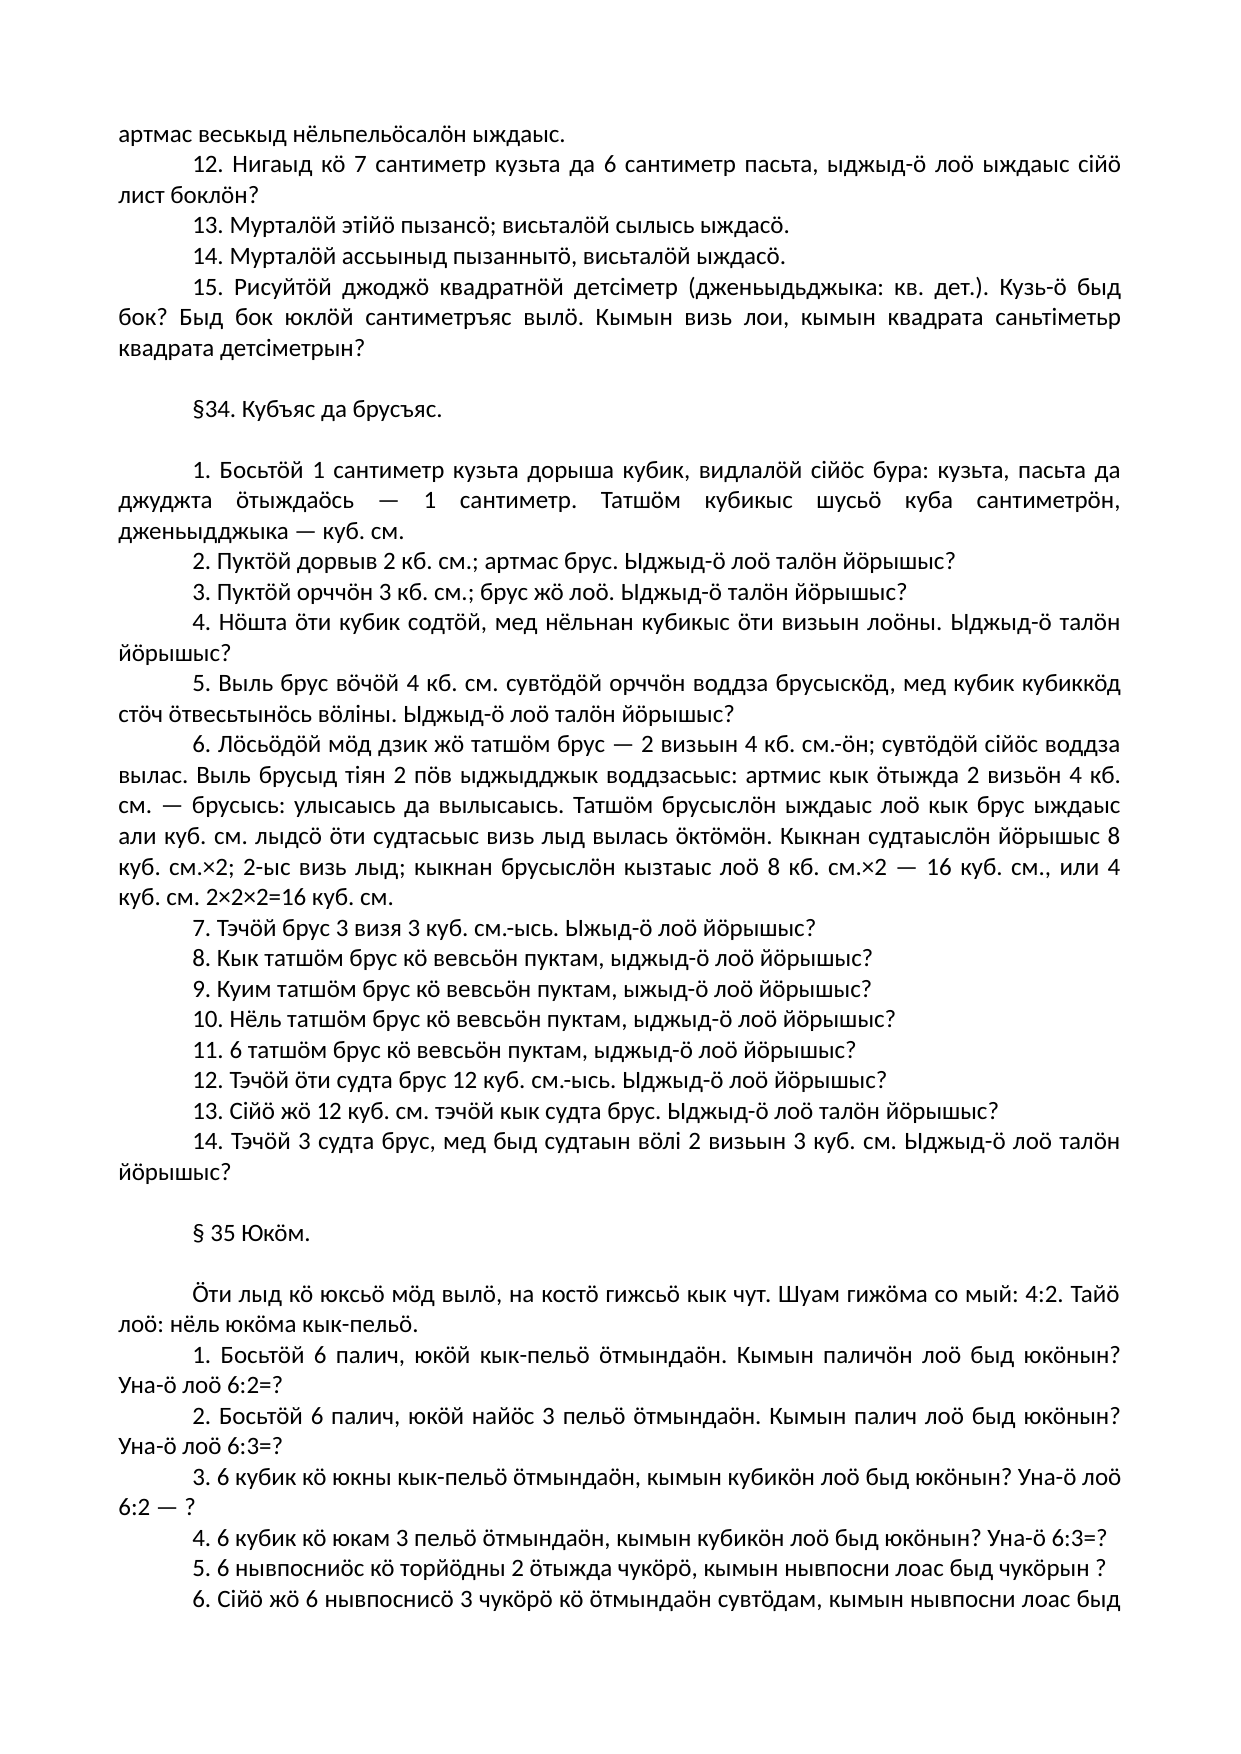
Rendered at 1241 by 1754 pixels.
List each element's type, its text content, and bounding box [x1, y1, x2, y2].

text 15. Рисуйтӧй джоджӧ квадратнӧй детсіметр (дженьыдьджыка: кв. дет.). Кузь-ӧ быд бок? Быд бок юклӧй сантиметръяс вылӧ. Кымын визь лои, кымын квадрата саньтіметьр квадрата детсіметрын? [118, 271, 1122, 362]
text 1. Босьтӧй 6 палич, юкӧй кык-пельӧ ӧтмындаӧн. Кымын паличӧн лоӧ быд юкӧнын? Уна-ӧ лоӧ 6:2=? [118, 1339, 1122, 1400]
text 13. Сійӧ жӧ 12 куб. см. тэчӧй кык судта брус. Ыджыд-ӧ лоӧ талӧн йӧрышыс? [118, 1095, 1122, 1125]
text 14. Тэчӧй 3 судта брус, мед быд судтаын вӧлі 2 визьын 3 куб. см. Ыджыд-ӧ лоӧ талӧн йӧрышыс? [118, 1125, 1122, 1186]
text 14. Мурталӧй ассьыныд пызаннытӧ, висьталӧй ыждасӧ. [118, 240, 1122, 271]
text 5. Выль брус вӧчӧй 4 кб. см. сувтӧдӧй орччӧн воддза брусыскӧд, мед кубик кубиккӧд стӧч ӧтвесьтынӧсь вӧліны. Ыджыд-ӧ лоӧ талӧн йӧрышыс? [118, 667, 1122, 728]
text 9. Куим татшӧм брус кӧ вевсьӧн пуктам, ыжыд-ӧ лоӧ йӧрышыс? [118, 973, 1122, 1003]
text 12. Тэчӧй ӧти судта брус 12 куб. см.-ысь. Ыджыд-ӧ лоӧ йӧрышыс? [118, 1064, 1122, 1095]
text артмас веськыд нёльпельӧсалӧн ыждаыс. [118, 118, 1122, 149]
text 10. Нёль татшӧм брус кӧ вевсьӧн пуктам, ыджыд-ӧ лоӧ йӧрышыс? [118, 1003, 1122, 1034]
text 4. Нӧшта ӧти кубик содтӧй, мед нёльнан кубикыс ӧти визьын лоӧны. Ыджыд-ӧ талӧн йӧрышыс? [118, 606, 1122, 667]
text 11. 6 татшӧм брус кӧ вевсьӧн пуктам, ыджыд-ӧ лоӧ йӧрышыс? [118, 1034, 1122, 1064]
text 3. 6 кубик кӧ юкны кык-пельӧ ӧтмындаӧн, кымын кубикӧн лоӧ быд юкӧнын? Уна-ӧ лоӧ 6:2 — ? [118, 1461, 1122, 1522]
text 5. 6 нывпосниӧс кӧ торйӧдны 2 ӧтыжда чукӧрӧ, кымын нывпосни лоас быд чукӧрын ? [118, 1553, 1122, 1583]
text Ӧти лыд кӧ юксьӧ мӧд вылӧ, на костӧ гижсьӧ кык чут. Шуам гижӧма со мый: 4:2. Тайӧ лоӧ: нёль юкӧма кык-пельӧ. [118, 1278, 1122, 1339]
text 6. Сійӧ жӧ 6 нывпоснисӧ 3 чукӧрӧ кӧ ӧтмындаӧн сувтӧдам, кымын нывпосни лоас быд [118, 1583, 1122, 1614]
text 1. Босьтӧй 1 сантиметр кузьта дорыша кубик, видлалӧй сійӧс бура: кузьта, пасьта да джуджта ӧтыждаӧсь — 1 сантиметр. Татшӧм кубикыс шусьӧ куба сантиметрӧн, дженьыдджыка — куб. см. [118, 454, 1122, 545]
text 6. Лӧсьӧдӧй мӧд дзик жӧ татшӧм брус — 2 визьын 4 кб. см.-ӧн; сувтӧдӧй сійӧс воддза вылас. Выль брусыд тіян 2 пӧв ыджыдджык воддзасьыс: артмис кык ӧтыжда 2 визьӧн 4 кб. см. — брусысь: улысаысь да вылысаысь. Татшӧм брусыслӧн ыждаыс лоӧ кык брус ыждаыс али куб. см. лыдсӧ ӧти судтасьыс визь лыд вылась ӧктӧмӧн. Кыкнан судтаыслӧн йӧрышыс 8 куб. см.×2; 2-ыс визь лыд; кыкнан брусыслӧн кызтаыс лоӧ 8 кб. см.×2 — 16 куб. см., или 4 куб. см. 2×2×2=16 куб. см. [118, 728, 1122, 912]
text § 35 Юкӧм. [118, 1217, 1122, 1247]
text 13. Мурталӧй этійӧ пызансӧ; висьталӧй сылысь ыждасӧ. [118, 210, 1122, 240]
text 12. Нигаыд кӧ 7 сантиметр кузьта да 6 сантиметр пасьта, ыджыд-ӧ лоӧ ыждаыс сійӧ лист боклӧн? [118, 149, 1122, 210]
text 8. Кык татшӧм брус кӧ вевсьӧн пуктам, ыджыд-ӧ лоӧ йӧрышыс? [118, 942, 1122, 973]
text 7. Тэчӧй брус 3 визя 3 куб. см.-ысь. Ыжыд-ӧ лоӧ йӧрышыс? [118, 912, 1122, 942]
text 3. Пуктӧй орччӧн 3 кб. см.; брус жӧ лоӧ. Ыджыд-ӧ талӧн йӧрышыс? [118, 576, 1122, 606]
text 4. 6 кубик кӧ юкам 3 пельӧ ӧтмындаӧн, кымын кубикӧн лоӧ быд юкӧнын? Уна-ӧ 6:3=? [118, 1522, 1122, 1553]
text 2. Пуктӧй дорвыв 2 кб. см.; артмас брус. Ыджыд-ӧ лоӧ талӧн йӧрышыс? [118, 545, 1122, 576]
text §34. Кубъяс да брусъяс. [118, 393, 1122, 423]
text 2. Босьтӧй 6 палич, юкӧй найӧс 3 пельӧ ӧтмындаӧн. Кымын палич лоӧ быд юкӧнын? Уна-ӧ лоӧ 6:3=? [118, 1400, 1122, 1461]
